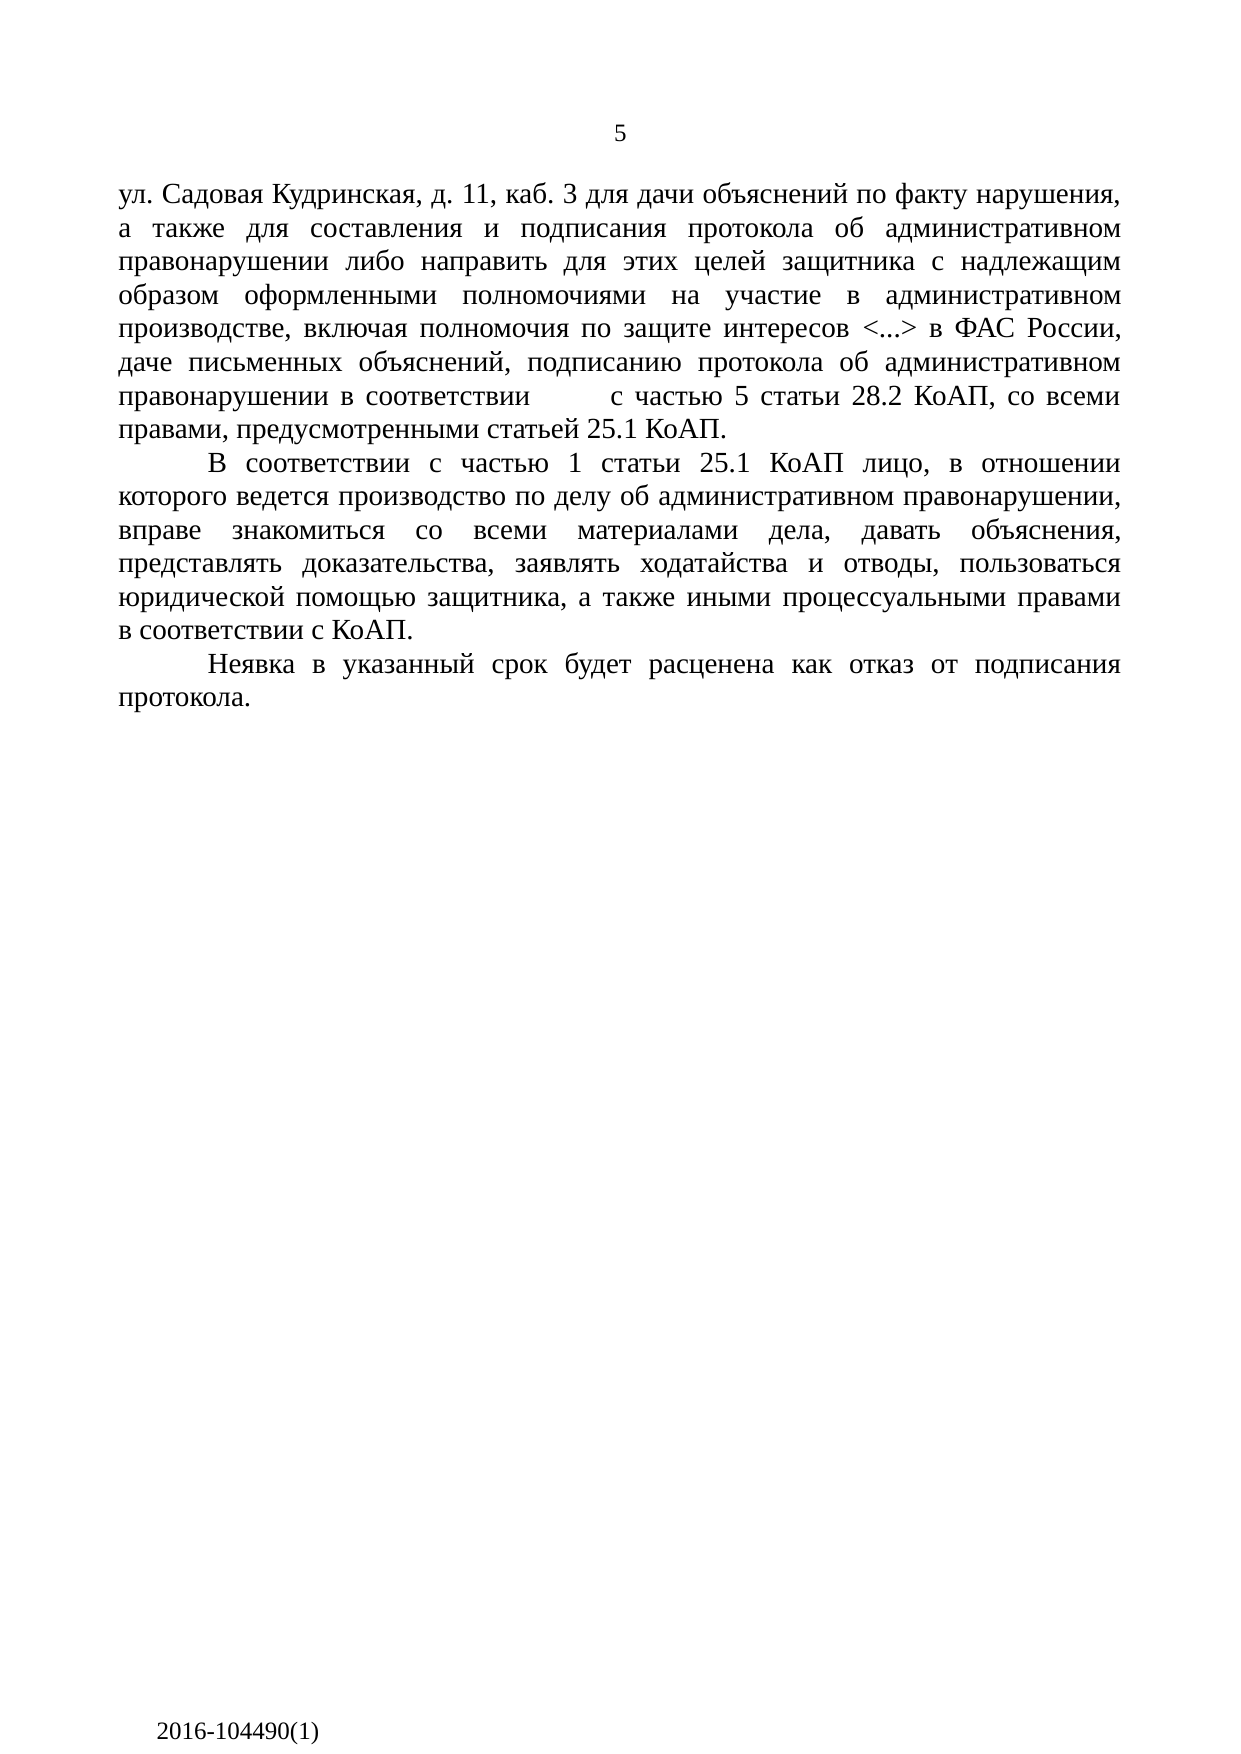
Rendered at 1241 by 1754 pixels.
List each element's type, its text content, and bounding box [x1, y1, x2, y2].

text В соответствии с частью 1 статьи 25.1 КоАП лицо, в отношении которого ведется производство по делу об административном правонарушении, вправе знакомиться со всеми материалами дела, давать объяснения, представлять доказательства, заявлять ходатайства и отводы, пользоваться юридической помощью защитника, а также иными процессуальными правами в соответствии с КоАП. [118, 445, 1122, 646]
list ул. Садовая Кудринская, д. 11, каб. 3 для дачи объяснений по факту нарушения, а также для составления и подписания протокола об административном правонарушении либо направить для этих целей защитника с надлежащим образом оформленными полномочиями на участие в административном производстве, включая полномочия по защите интересов <...> в ФАС России, даче письменных объяснений, подписанию протокола об административном правонарушении в соответствии с частью 5 статьи 28.2 КоАП, со всеми правами, предусмотренными статьей 25.1 КоАП. [118, 176, 1122, 445]
text Неявка в указанный срок будет расценена как отказ от подписания протокола. [118, 646, 1122, 713]
